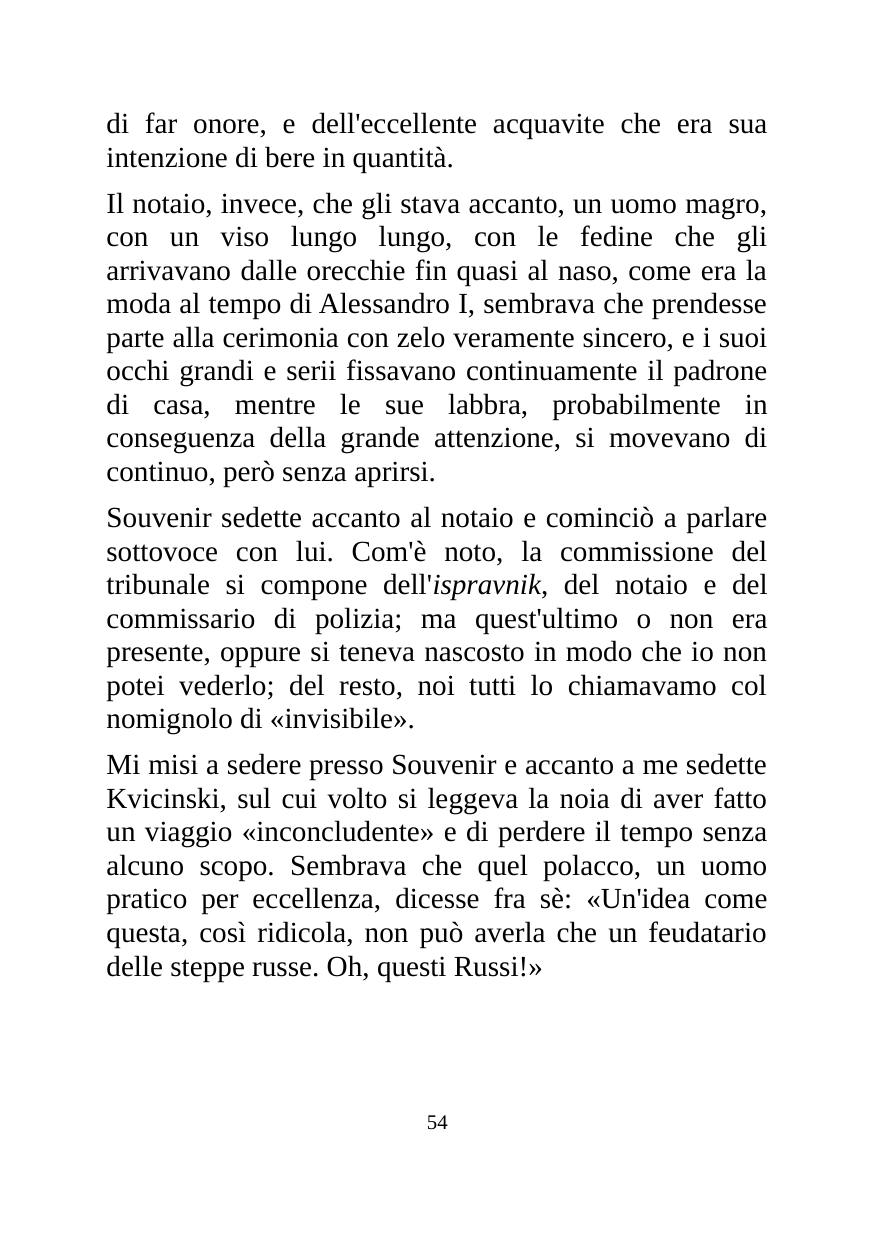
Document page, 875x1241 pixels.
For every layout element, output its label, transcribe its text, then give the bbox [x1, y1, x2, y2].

text Mi misi a sedere presso Souvenir e accanto a me sedette Kvicinski, sul cui volto si leggeva la noia di aver fatto un viaggio «inconcludente» e di perdere il tempo senza alcuno scopo. Sembrava che quel polacco, un uomo pratico per eccellenza, dicesse fra sè: «Un'idea come questa, così ridicola, non può averla che un feudatario delle steppe russe. Oh, questi Russi!» [106, 747, 768, 982]
text Souvenir sedette accanto al notaio e cominciò a parlare sottovoce con lui. Com'è noto, la commissione del tribunale si compone dell'ispravnik, del notaio e del commissario di polizia; ma quest'ultimo o non era presente, oppure si teneva nascosto in modo che io non potei vederlo; del resto, noi tutti lo chiamavamo col nomignolo di «invisibile». [106, 500, 768, 735]
text di far onore, e dell'eccellente acquavite che era sua intenzione di bere in quantità. [106, 106, 768, 173]
text Il notaio, invece, che gli stava accanto, un uomo magro, con un viso lungo lungo, con le fedine che gli arrivavano dalle orecchie fin quasi al naso, come era la moda al tempo di Alessandro I, sembrava che prendesse parte alla cerimonia con zelo veramente sincero, e i suoi occhi grandi e serii fissavano continuamente il padrone di casa, mentre le sue labbra, probabilmente in conseguenza della grande attenzione, si movevano di continuo, però senza aprirsi. [106, 186, 768, 488]
